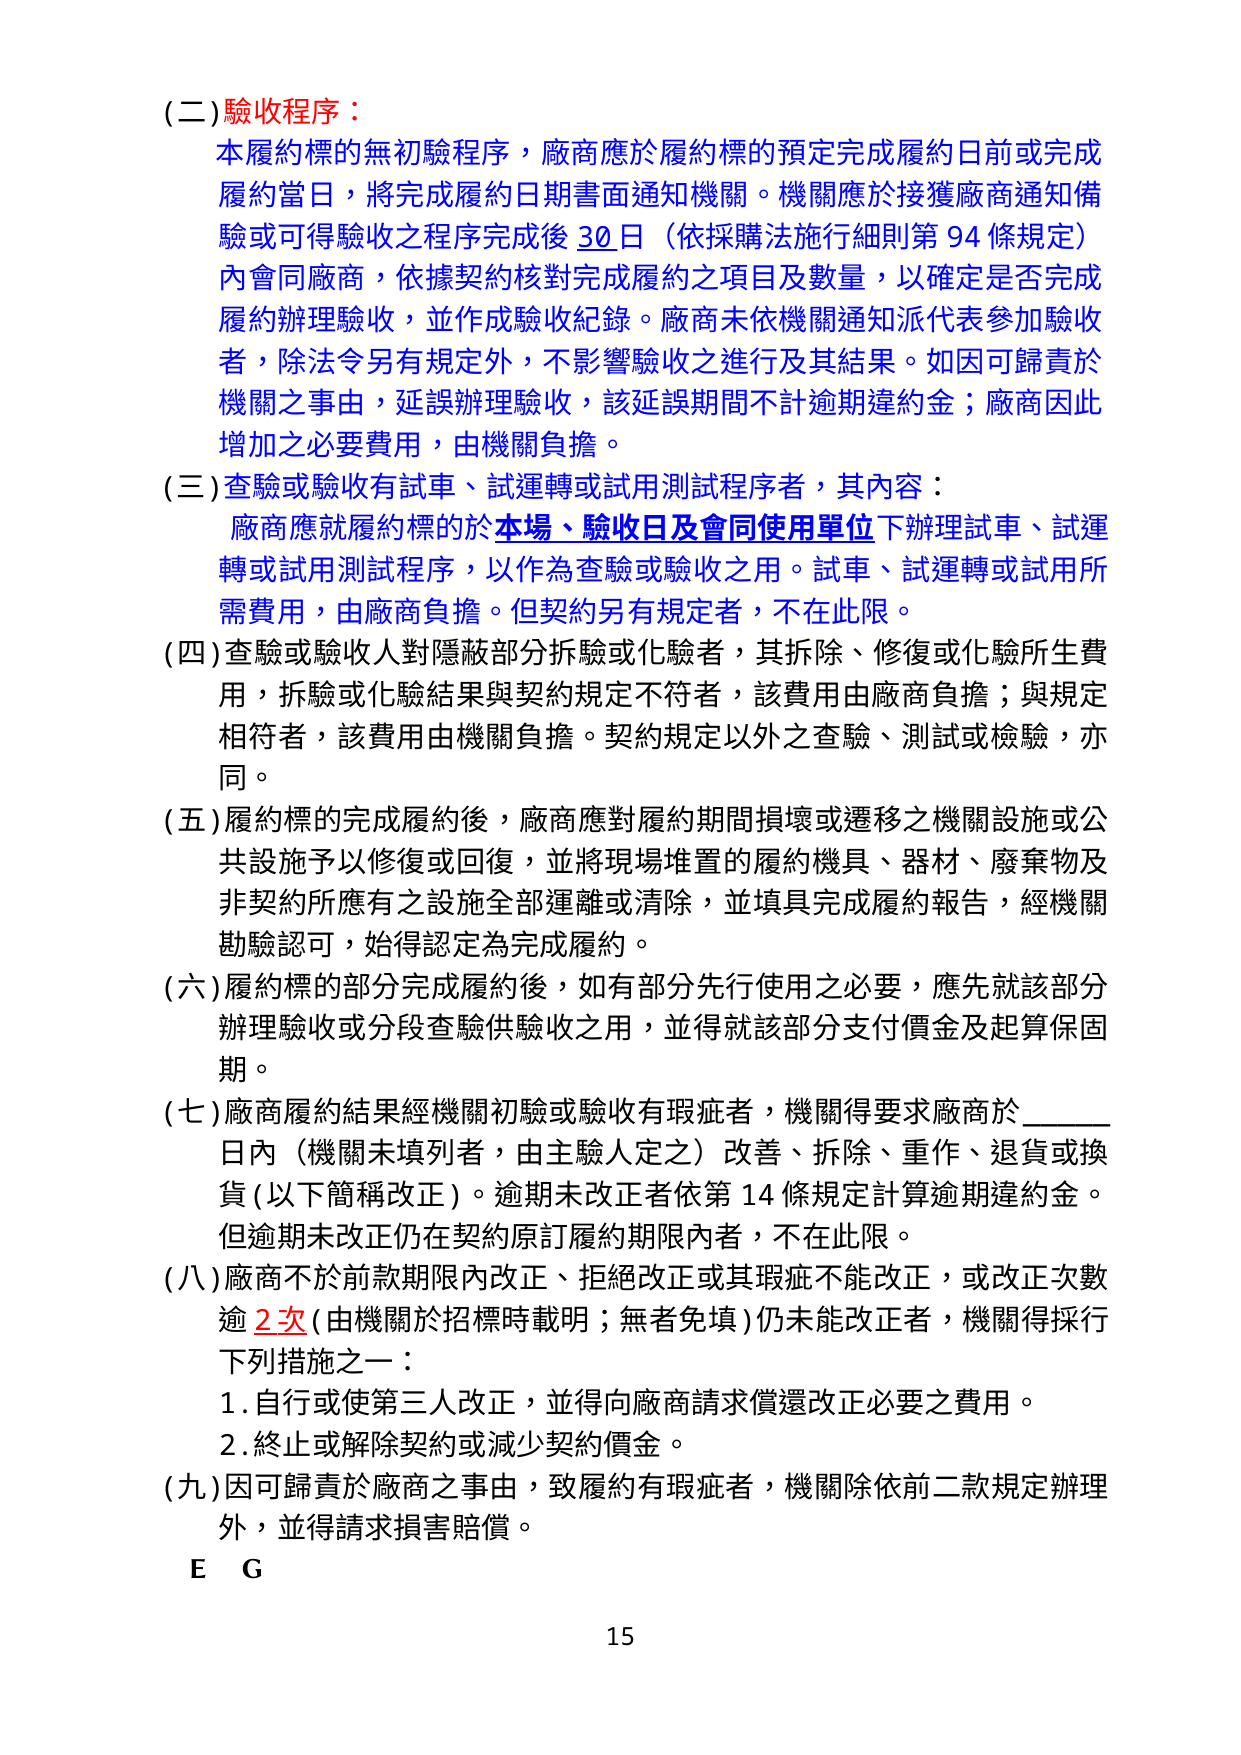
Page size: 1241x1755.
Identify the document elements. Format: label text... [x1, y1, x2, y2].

text 2.終止或解除契約或減少契約價金。 [218, 1422, 1104, 1464]
text (五)履約標的完成履約後，廠商應對履約期間損壞或遷移之機關設施或公共設施予以修復或回復，並將現場堆置的履約機具、器材、廢棄物及非契約所應有之設施全部運離或清除，並填具完成履約報告，經機關勘驗認可，始得認定為完成履約。 [159, 797, 1110, 964]
text (二)驗收程序： [159, 89, 1110, 130]
text (四)查驗或驗收人對隱蔽部分拆驗或化驗者，其拆除、修復或化驗所生費用，拆驗或化驗結果與契約規定不符者，該費用由廠商負擔；與規定相符者，該費用由機關負擔。契約規定以外之查驗、測試或檢驗，亦同。 [159, 630, 1110, 797]
text (三)查驗或驗收有試車、試運轉或試用測試程序者，其內容： [130, 464, 1110, 505]
text (六)履約標的部分完成履約後，如有部分先行使用之必要，應先就該部分辦理驗收或分段查驗供驗收之用，並得就該部分支付價金及起算保固期。 [159, 964, 1110, 1089]
text (七)廠商履約結果經機關初驗或驗收有瑕疵者，機關得要求廠商於_____日內（機關未填列者，由主驗人定之）改善、拆除、重作、退貨或換貨(以下簡稱改正)。逾期未改正者依第14條規定計算逾期違約金。但逾期未改正仍在契約原訂履約期限內者，不在此限。 [159, 1089, 1110, 1255]
text   [189, 1547, 1110, 1587]
text 廠商應就履約標的於本場、驗收日及會同使用單位下辦理試車、試運轉或試用測試程序，以作為查驗或驗收之用。試車、試運轉或試用所需費用，由廠商負擔。但契約另有規定者，不在此限。 [159, 505, 1110, 630]
text (八)廠商不於前款期限內改正、拒絕改正或其瑕疵不能改正，或改正次數逾2次(由機關於招標時載明；無者免填)仍未能改正者，機關得採行下列措施之一： [159, 1255, 1110, 1380]
text (九)因可歸責於廠商之事由，致履約有瑕疵者，機關除依前二款規定辦理外，並得請求損害賠償。 [159, 1464, 1110, 1547]
text 1.自行或使第三人改正，並得向廠商請求償還改正必要之費用。 [218, 1380, 1104, 1422]
text 本履約標的無初驗程序，廠商應於履約標的預定完成履約日前或完成履約當日，將完成履約日期書面通知機關。機關應於接獲廠商通知備驗或可得驗收之程序完成後30日（依採購法施行細則第94條規定）內會同廠商，依據契約核對完成履約之項目及數量，以確定是否完成履約辦理驗收，並作成驗收紀錄。廠商未依機關通知派代表參加驗收者，除法令另有規定外，不影響驗收之進行及其結果。如因可歸責於機關之事由，延誤辦理驗收，該延誤期間不計逾期違約金；廠商因此增加之必要費用，由機關負擔。 [215, 130, 1104, 464]
